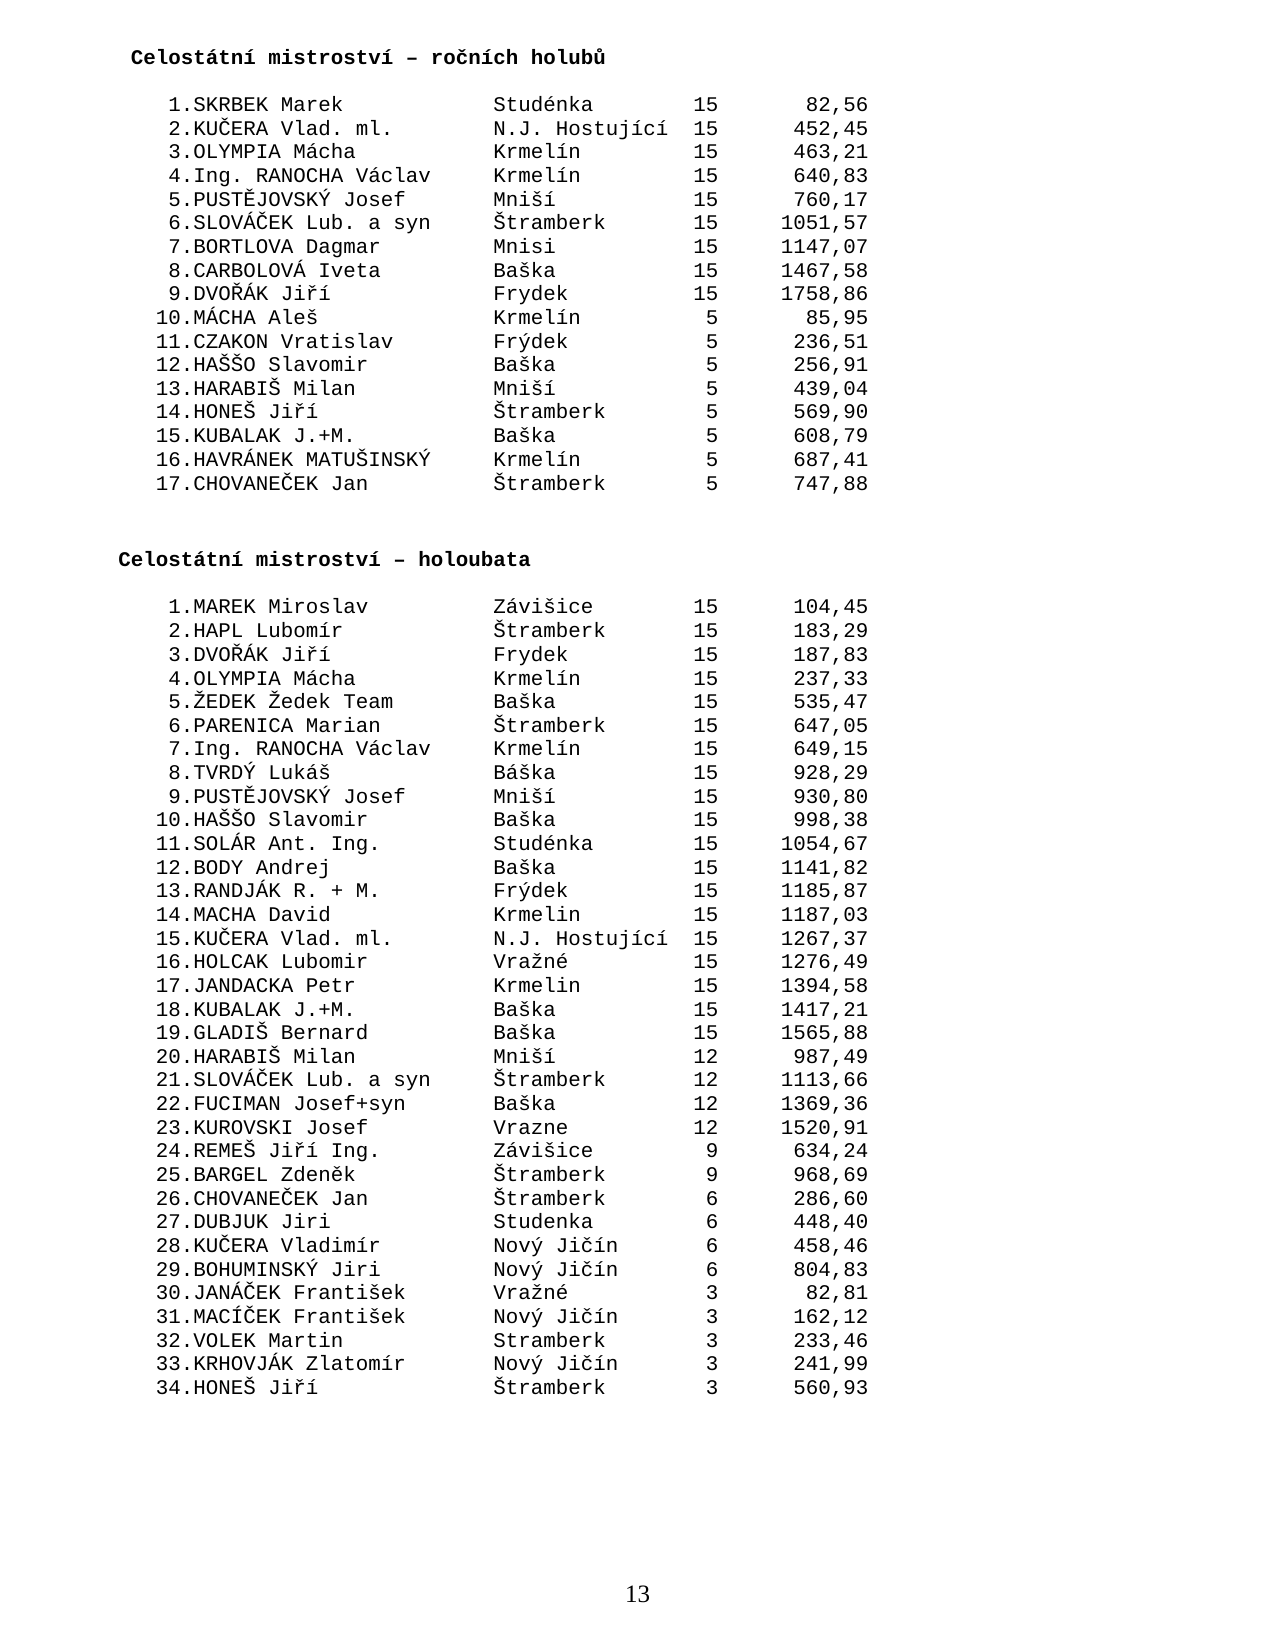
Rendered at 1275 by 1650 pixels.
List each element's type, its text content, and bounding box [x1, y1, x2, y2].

text 17.CHOVANEČEK Jan Štramberk 5 747,88 [118, 472, 1157, 496]
text 4.Ing. RANOCHA Václav Krmelín 15 640,83 [118, 165, 1157, 189]
text 10.MÁCHA Aleš Krmelín 5 85,95 [118, 307, 1157, 331]
text 10.HAŠŠO Slavomir Baška 15 998,38 [118, 809, 1157, 833]
text 6.SLOVÁČEK Lub. a syn Štramberk 15 1051,57 [118, 212, 1157, 236]
text Celostátní mistroství – ročních holubů [118, 47, 1157, 71]
text 16.HOLCAK Lubomir Vražné 15 1276,49 [118, 951, 1157, 975]
text 23.KUROVSKI Josef Vrazne 12 1520,91 [118, 1117, 1157, 1140]
text 13.RANDJÁK R. + M. Frýdek 15 1185,87 [118, 880, 1157, 904]
text 16.HAVRÁNEK MATUŠINSKÝ Krmelín 5 687,41 [118, 449, 1157, 472]
text 5.PUSTĚJOVSKÝ Josef Mniší 15 760,17 [118, 189, 1157, 212]
text 24.REMEŠ Jiří Ing. Závišice 9 634,24 [118, 1140, 1157, 1164]
text 7.BORTLOVA Dagmar Mnisi 15 1147,07 [118, 236, 1157, 260]
text 13.HARABIŠ Milan Mniší 5 439,04 [118, 378, 1157, 402]
text Celostátní mistroství – holoubata [118, 549, 1157, 573]
text 17.JANDACKA Petr Krmelin 15 1394,58 [118, 975, 1157, 998]
text 9.DVOŘÁK Jiří Frydek 15 1758,86 [118, 283, 1157, 307]
text 11.CZAKON Vratislav Frýdek 5 236,51 [118, 331, 1157, 354]
text 21.SLOVÁČEK Lub. a syn Štramberk 12 1113,66 [118, 1069, 1157, 1093]
text 2.KUČERA Vlad. ml. N.J. Hostující 15 452,45 [118, 118, 1157, 141]
text 22.FUCIMAN Josef+syn Baška 12 1369,36 [118, 1093, 1157, 1117]
text 25.BARGEL Zdeněk Štramberk 9 968,69 [118, 1164, 1157, 1188]
text 28.KUČERA Vladimír Nový Jičín 6 458,46 [118, 1235, 1157, 1259]
text 18.KUBALAK J.+M. Baška 15 1417,21 [118, 998, 1157, 1022]
text 12.BODY Andrej Baška 15 1141,82 [118, 857, 1157, 880]
text 31.MACÍČEK František Nový Jičín 3 162,12 [118, 1306, 1157, 1329]
text 1.MAREK Miroslav Závišice 15 104,45 [118, 597, 1157, 620]
text 1.SKRBEK Marek Studénka 15 82,56 [118, 94, 1157, 118]
text 12.HAŠŠO Slavomir Baška 5 256,91 [118, 354, 1157, 378]
text 34.HONEŠ Jiří Štramberk 3 560,93 [118, 1377, 1157, 1401]
text 27.DUBJUK Jiri Studenka 6 448,40 [118, 1211, 1157, 1235]
text 7.Ing. RANOCHA Václav Krmelín 15 649,15 [118, 738, 1157, 762]
text 5.ŽEDEK Žedek Team Baška 15 535,47 [118, 691, 1157, 715]
text 32.VOLEK Martin Stramberk 3 233,46 [118, 1329, 1157, 1353]
text 6.PARENICA Marian Štramberk 15 647,05 [118, 715, 1157, 738]
text 30.JANÁČEK František Vražné 3 82,81 [118, 1282, 1157, 1306]
text 20.HARABIŠ Milan Mniší 12 987,49 [118, 1046, 1157, 1069]
text 3.DVOŘÁK Jiří Frydek 15 187,83 [118, 644, 1157, 667]
text 14.MACHA David Krmelin 15 1187,03 [118, 904, 1157, 928]
text 33.KRHOVJÁK Zlatomír Nový Jičín 3 241,99 [118, 1353, 1157, 1377]
text 3.OLYMPIA Mácha Krmelín 15 463,21 [118, 141, 1157, 165]
text 26.CHOVANEČEK Jan Štramberk 6 286,60 [118, 1188, 1157, 1211]
text 15.KUBALAK J.+M. Baška 5 608,79 [118, 425, 1157, 449]
text 8.CARBOLOVÁ Iveta Baška 15 1467,58 [118, 260, 1157, 283]
text 14.HONEŠ Jiří Štramberk 5 569,90 [118, 402, 1157, 425]
text 9.PUSTĚJOVSKÝ Josef Mniší 15 930,80 [118, 786, 1157, 809]
text 11.SOLÁR Ant. Ing. Studénka 15 1054,67 [118, 833, 1157, 857]
text 4.OLYMPIA Mácha Krmelín 15 237,33 [118, 667, 1157, 691]
text 2.HAPL Lubomír Štramberk 15 183,29 [118, 620, 1157, 644]
text 19.GLADIŠ Bernard Baška 15 1565,88 [118, 1022, 1157, 1046]
text 29.BOHUMINSKÝ Jiri Nový Jičín 6 804,83 [118, 1259, 1157, 1282]
text 8.TVRDÝ Lukáš Báška 15 928,29 [118, 762, 1157, 786]
text 15.KUČERA Vlad. ml. N.J. Hostující 15 1267,37 [118, 928, 1157, 951]
